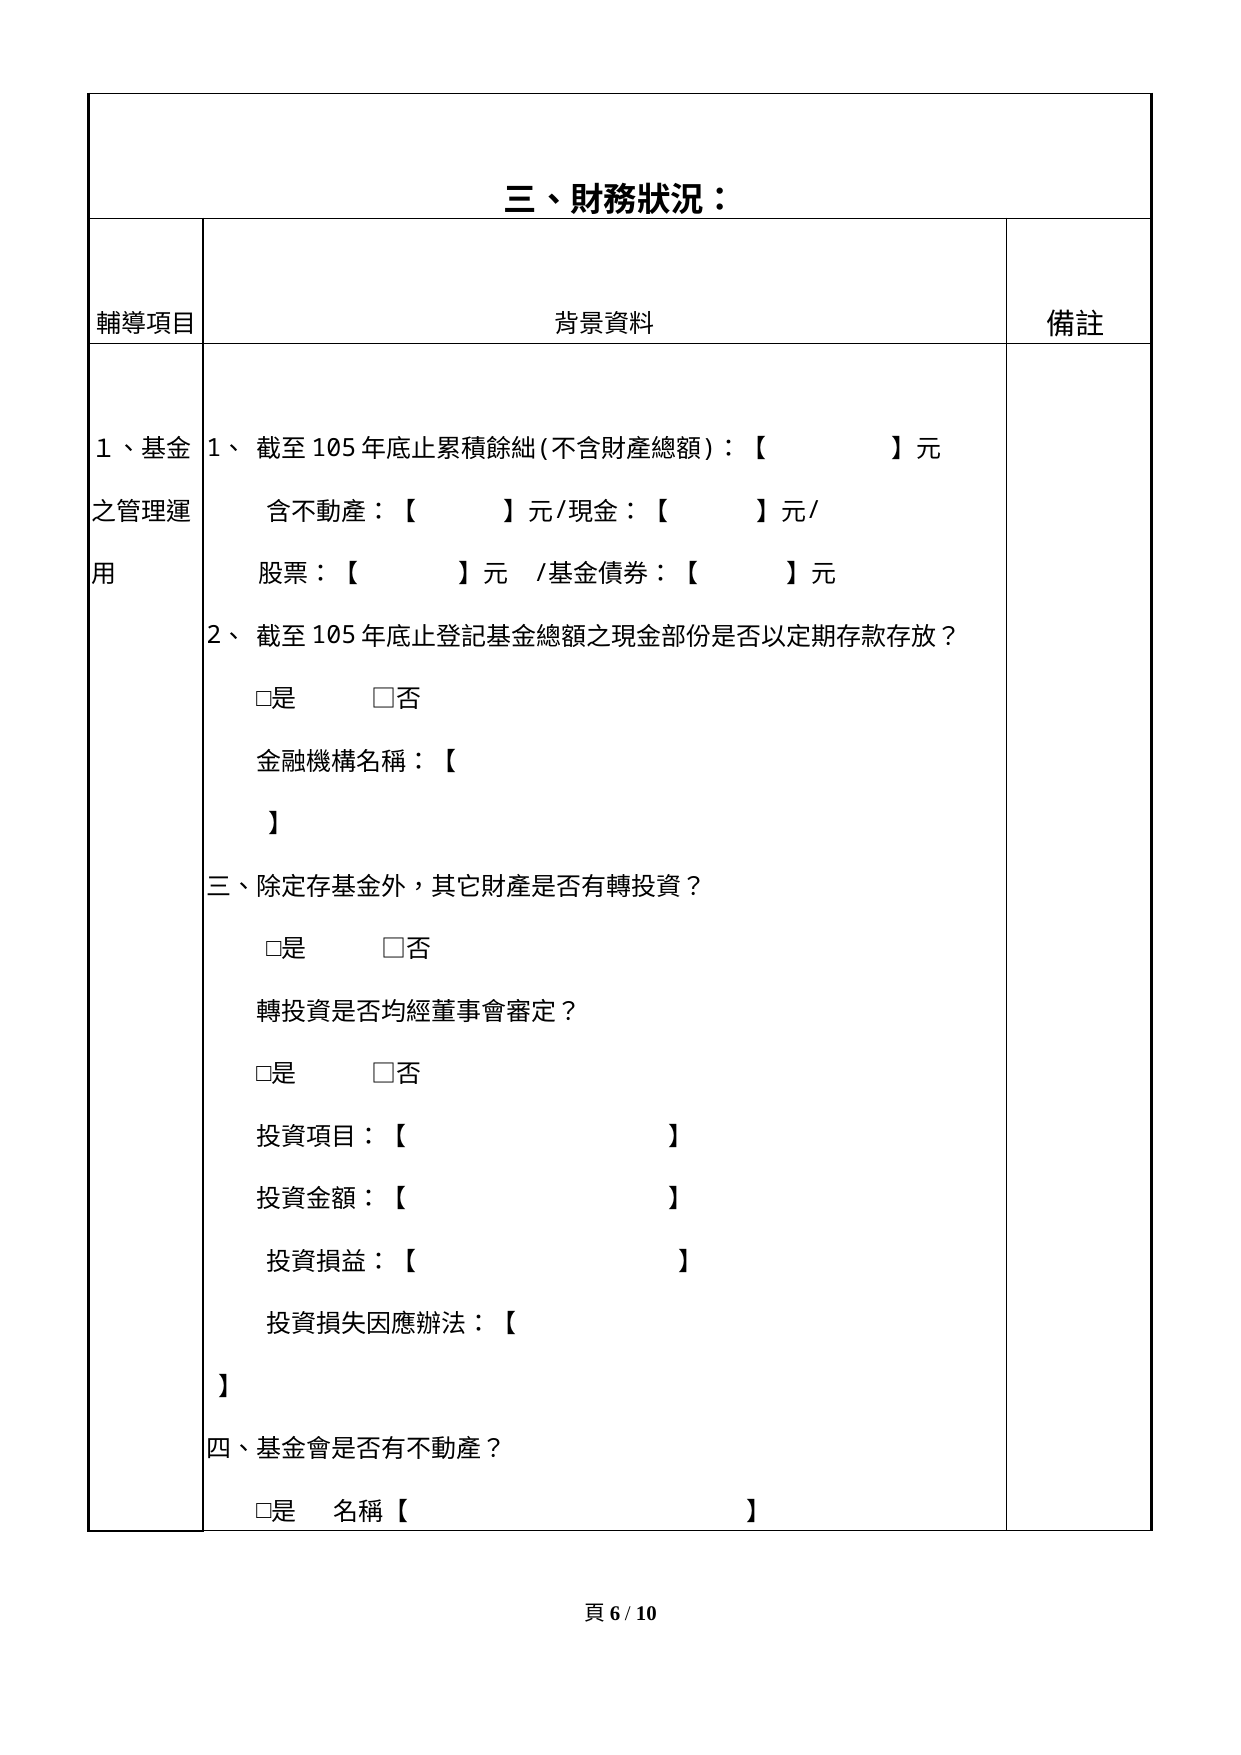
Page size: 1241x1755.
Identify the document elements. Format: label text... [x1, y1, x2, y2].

table_cell 背景資料 [204, 219, 1006, 343]
table_cell 輔導項目 [90, 219, 202, 343]
table_cell [1144, 344, 1150, 1530]
table_cell 三、財務狀況： [90, 94, 1150, 218]
table_cell １、基金之管理運用 [90, 344, 202, 1530]
table_cell 截至105年底止累積餘絀(不含財產總額)：【 】元 含不動產：【 】元/現金：【 】元/ 股票：【 】元 /基金債券：【 】元 截至105年底止登記基金總額之現金部份是否以定期存款存放？ □是 □否 金融機構名稱：【 】 三、除定存基金外，其它財產是否有轉投資？ □是 □否 轉投資是否均經董事會審定？ □是 □否 投資項目：【 】 投資金額：【 】 投資損益：【 】 投資損失因應辦法：【 】 四、基金會是否有不動產？ □是 名稱【 】 [204, 344, 1006, 1530]
table_cell [1007, 344, 1144, 1530]
table_cell 備註 [1007, 219, 1144, 343]
table_cell [1144, 219, 1150, 343]
